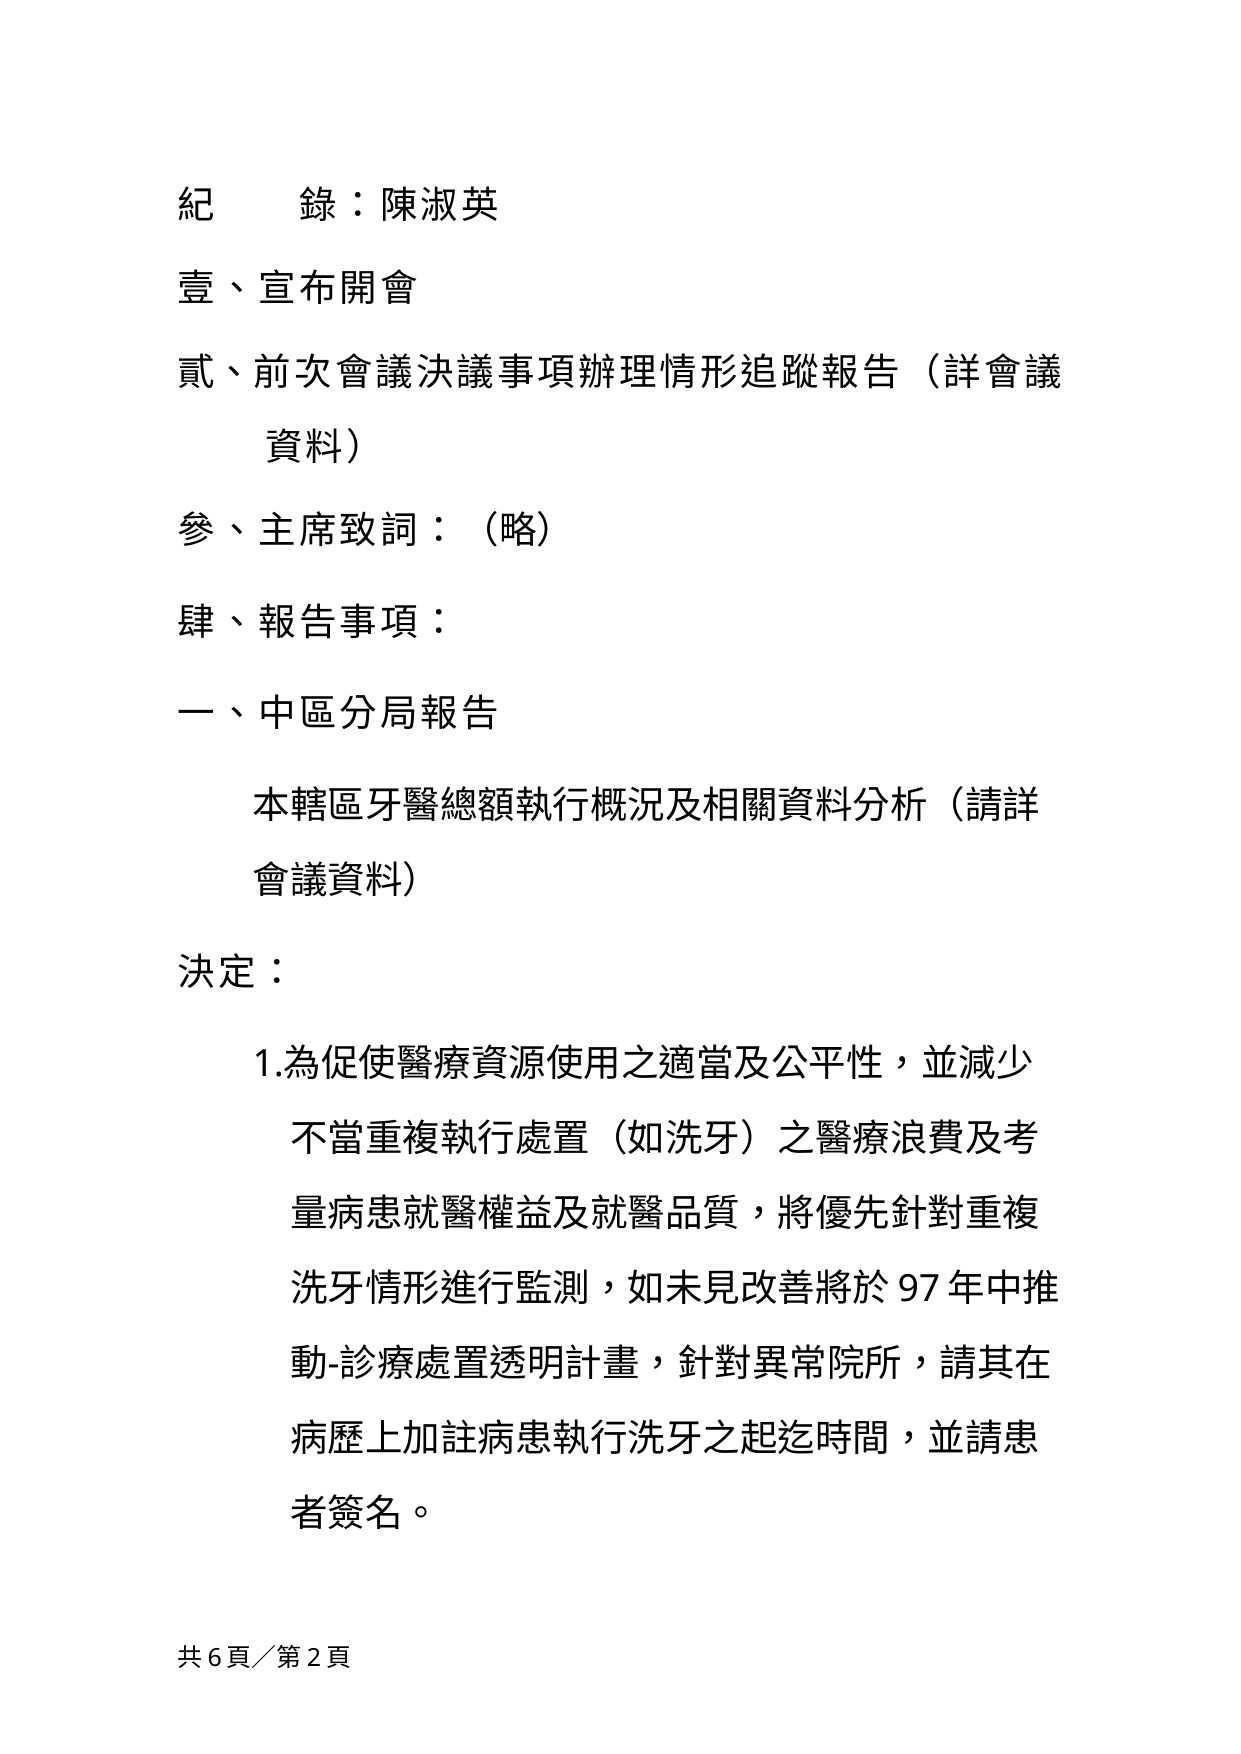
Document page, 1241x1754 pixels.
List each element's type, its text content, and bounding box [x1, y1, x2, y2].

text 1.為促使醫療資源使用之適當及公平性，並減少不當重複執行處置（如洗牙）之醫療浪費及考量病患就醫權益及就醫品質，將優先針對重複洗牙情形進行監測，如未見改善將於97年中推動-診療處置透明計畫，針對異常院所，請其在病歷上加註病患執行洗牙之起迄時間，並請患者簽名。 [252, 1023, 1063, 1548]
text 肆、報告事項： [177, 581, 1063, 656]
text 貳、前次會議決議事項辦理情形追蹤報告（詳會議資料） [177, 331, 1063, 481]
text 壹、宣布開會 [177, 248, 1063, 323]
text 紀 錄：陳淑英 [177, 164, 1063, 239]
text 參、主席致詞：（略） [177, 489, 1063, 564]
text 決定： [177, 931, 1063, 1006]
text 一、中區分局報告 [177, 673, 1063, 748]
text 本轄區牙醫總額執行概況及相關資料分析（請詳會議資料） [252, 764, 1063, 914]
